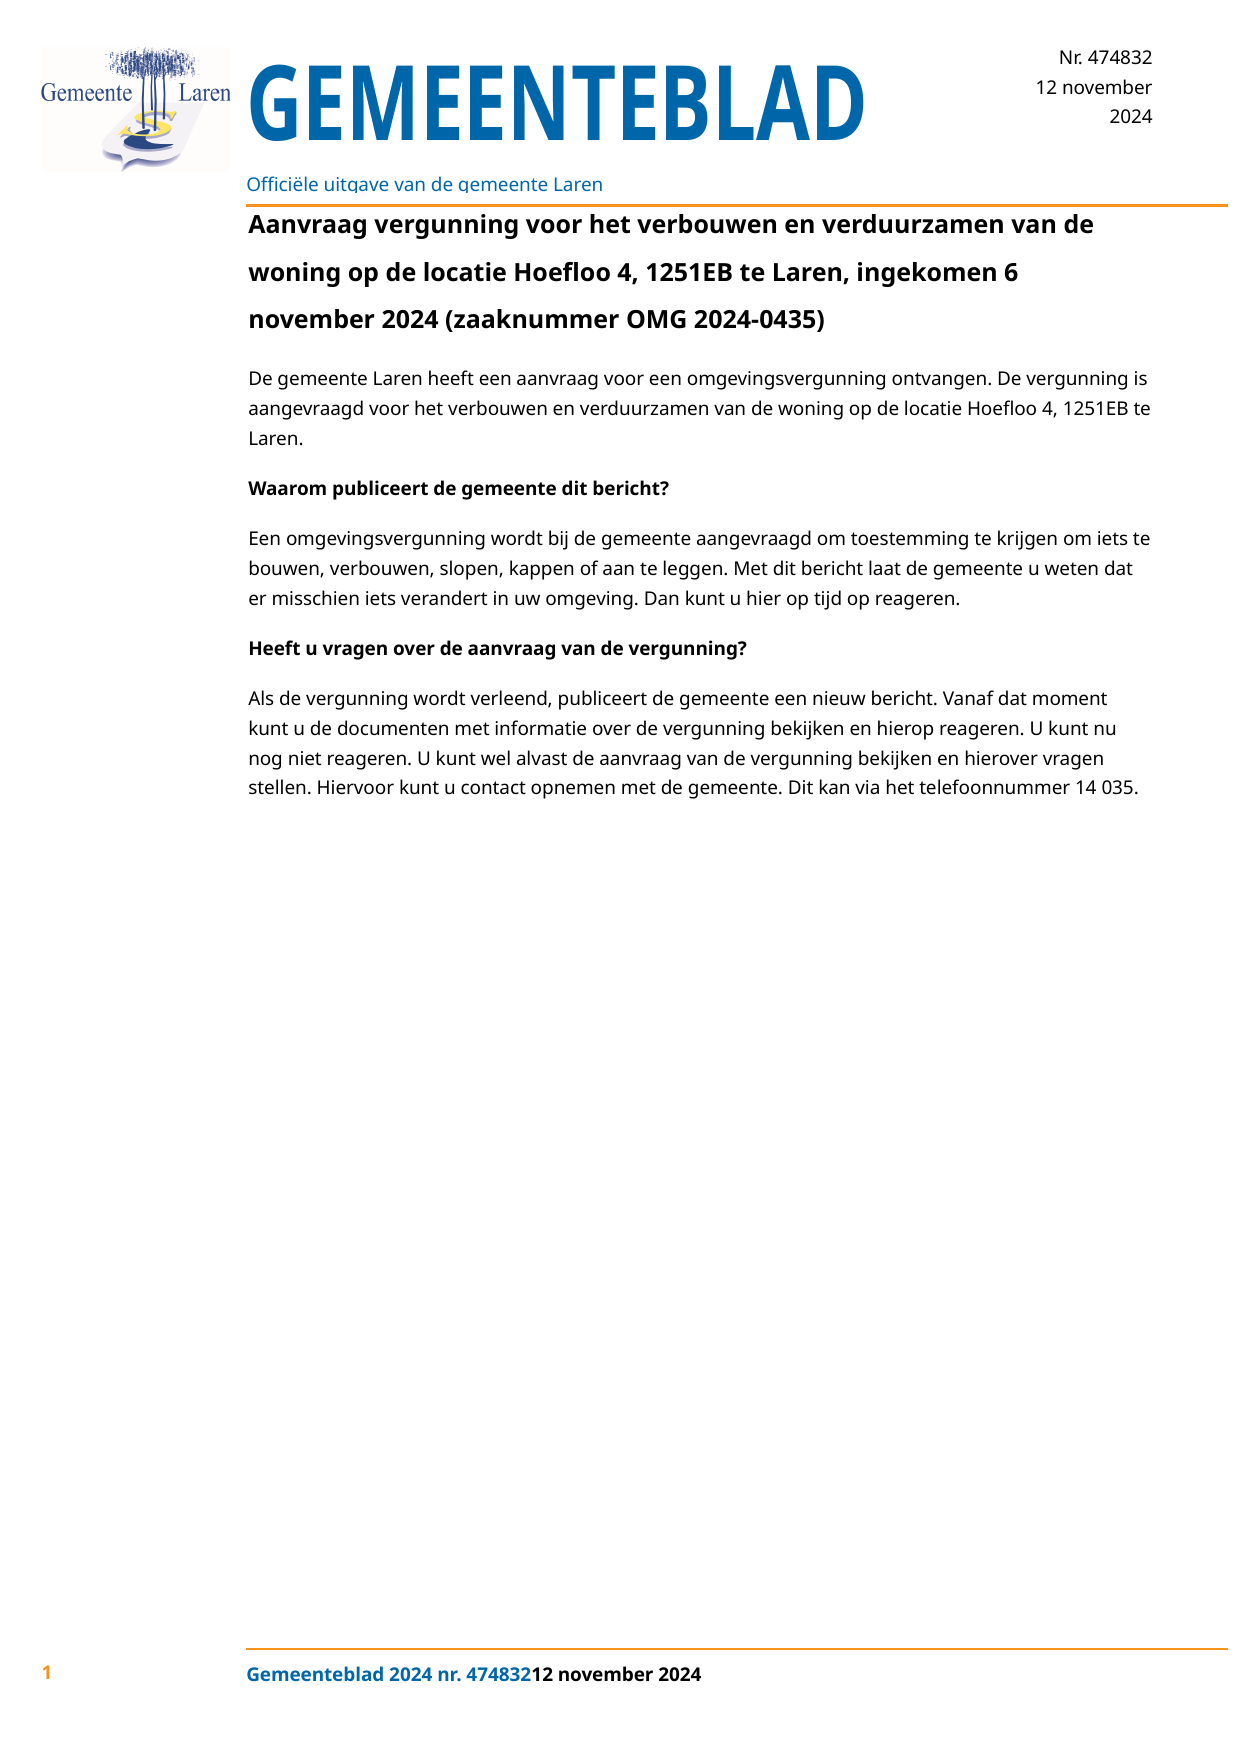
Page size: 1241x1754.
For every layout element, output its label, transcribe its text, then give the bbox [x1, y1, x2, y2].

text Een omgevingsvergunning wordt bij de gemeente aangevraagd om toestemming te krijgen om iets te bouwen, verbouwen, slopen, kappen of aan te leggen. Met dit bericht laat de gemeente u weten dat er misschien iets verandert in uw omgeving. Dan kunt u hier op tijd op reageren. [248, 526, 1152, 610]
text Aanvraag vergunning voor het verbouwen en verduurzamen van de woning op de locatie Hoefloo 4, 1251EB te Laren, ingekomen 6 november 2024 (zaaknummer OMG 2024-0435) [248, 207, 1152, 336]
picture [41, 47, 231, 172]
text De gemeente Laren heeft een aanvraag voor een omgevingsvergunning ontvangen. De vergunning is aangevraagd voor het verbouwen en verduurzamen van de woning op de locatie Hoefloo 4, 1251EB te Laren. [248, 366, 1152, 450]
text Heeft u vragen over de aanvraag van de vergunning? [248, 635, 1152, 661]
text Waarom publiceert de gemeente dit bericht? [248, 475, 1152, 501]
text Als de vergunning wordt verleend, publiceert de gemeente een nieuw bericht. Vanaf dat moment kunt u de documenten met informatie over de vergunning bekijken en hierop reageren. U kunt nu nog niet reageren. U kunt wel alvast de aanvraag van de vergunning bekijken en hierover vragen stellen. Hiervoor kunt u contact opnemen met de gemeente. Dit kan via het telefoonnummer 14 035. [248, 686, 1152, 800]
